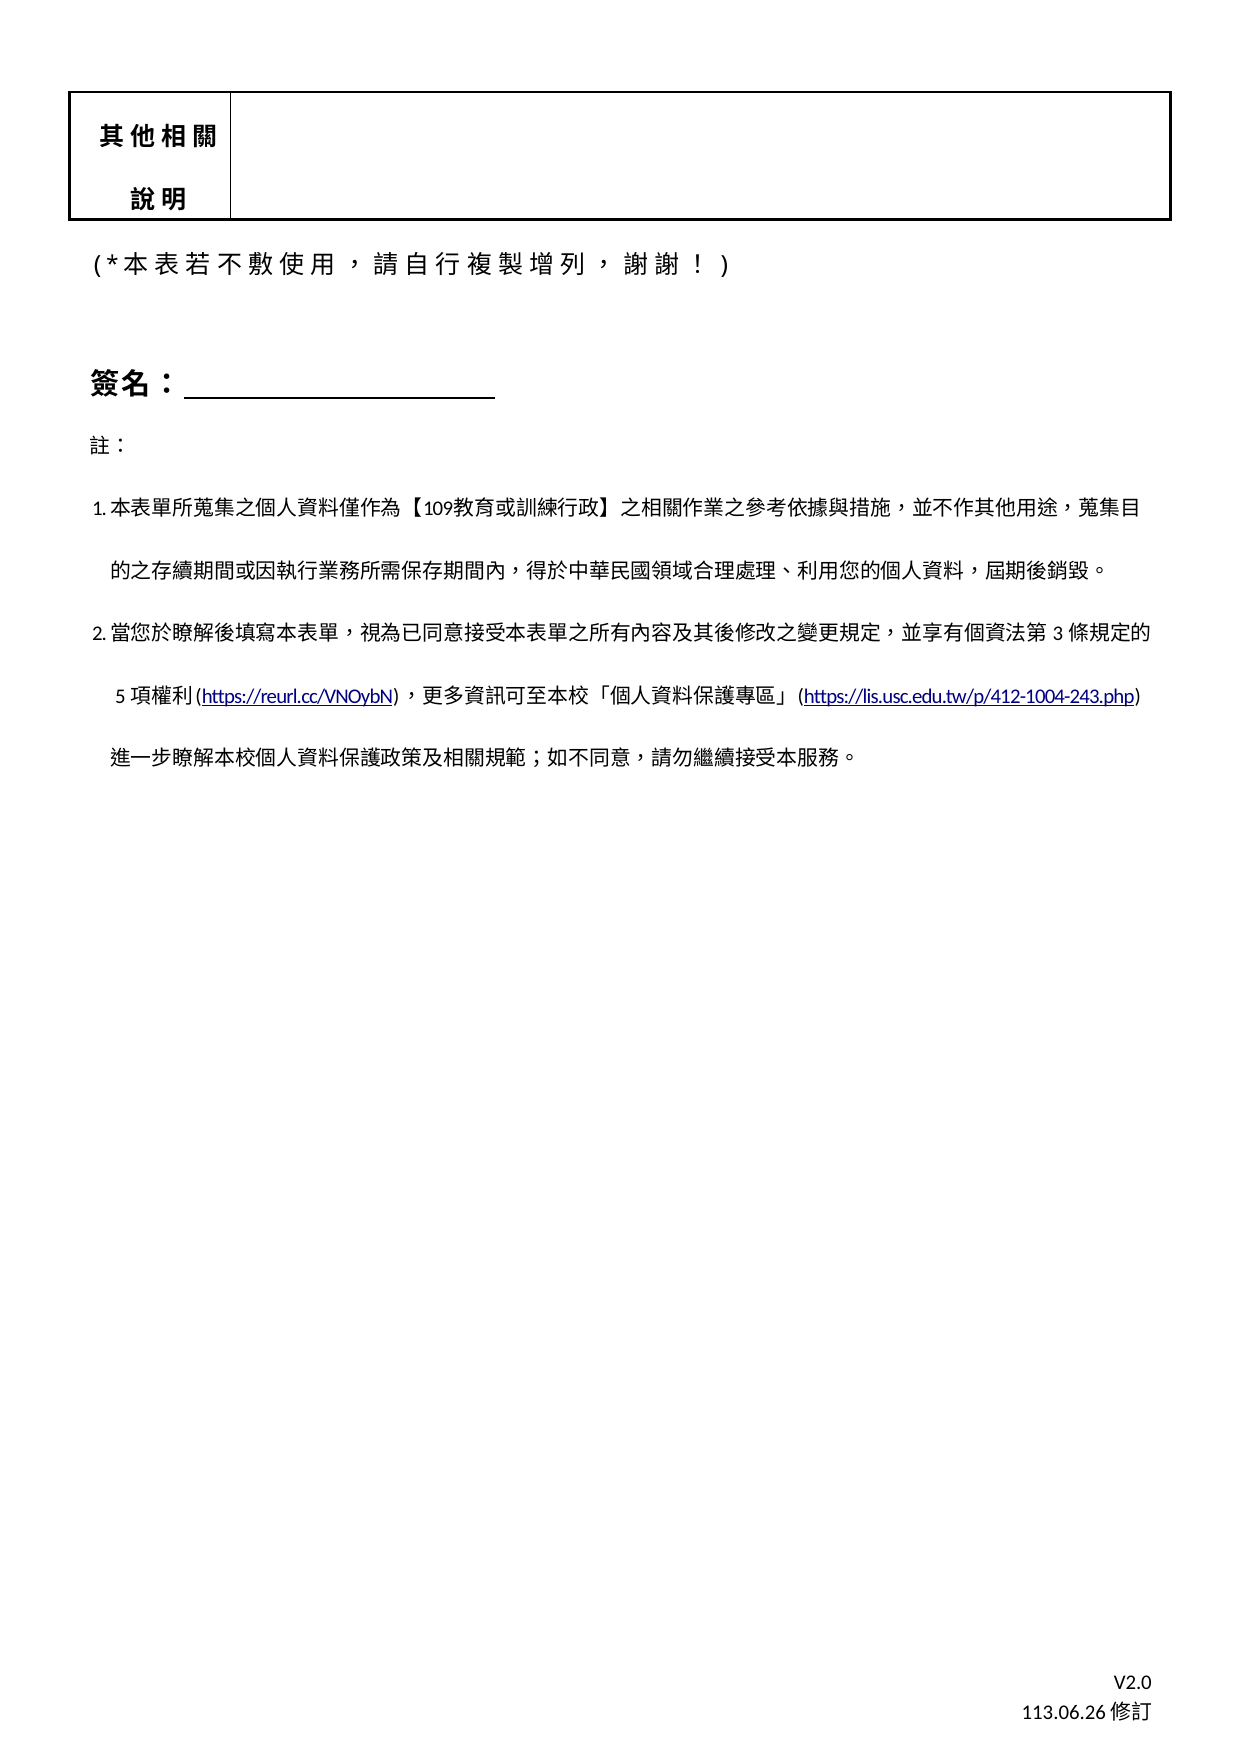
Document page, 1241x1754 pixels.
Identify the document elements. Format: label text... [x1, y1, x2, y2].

text 1.本表單所蒐集之個人資料僅作為【109教育或訓練行政】之相關作業之參考依據與措施，並不作其他用途，蒐集目的之存續期間或因執行業務所需保存期間內，得於中華民國領域合理處理、利用您的個人資料，屆期後銷毀。 [89, 465, 1151, 590]
text 2.當您於瞭解後填寫本表單，視為已同意接受本表單之所有內容及其後修改之變更規定，並享有個資法第3條規定的5項權利(https://reurl.cc/VNOybN)，更多資訊可至本校「個人資料保護專區」(https://lis.usc.edu.tw/p/412-1004-243.php)進一步瞭解本校個人資料保護政策及相關規範；如不同意，請勿繼續接受本服務。 [89, 590, 1151, 777]
text (*本表若不敷使用，請自行複製增列，謝謝！) [89, 221, 1151, 284]
table_cell [231, 93, 1169, 218]
table_cell 其他相關說明 [71, 93, 230, 218]
text 註： [89, 402, 1151, 465]
text 簽名： [89, 340, 1151, 402]
